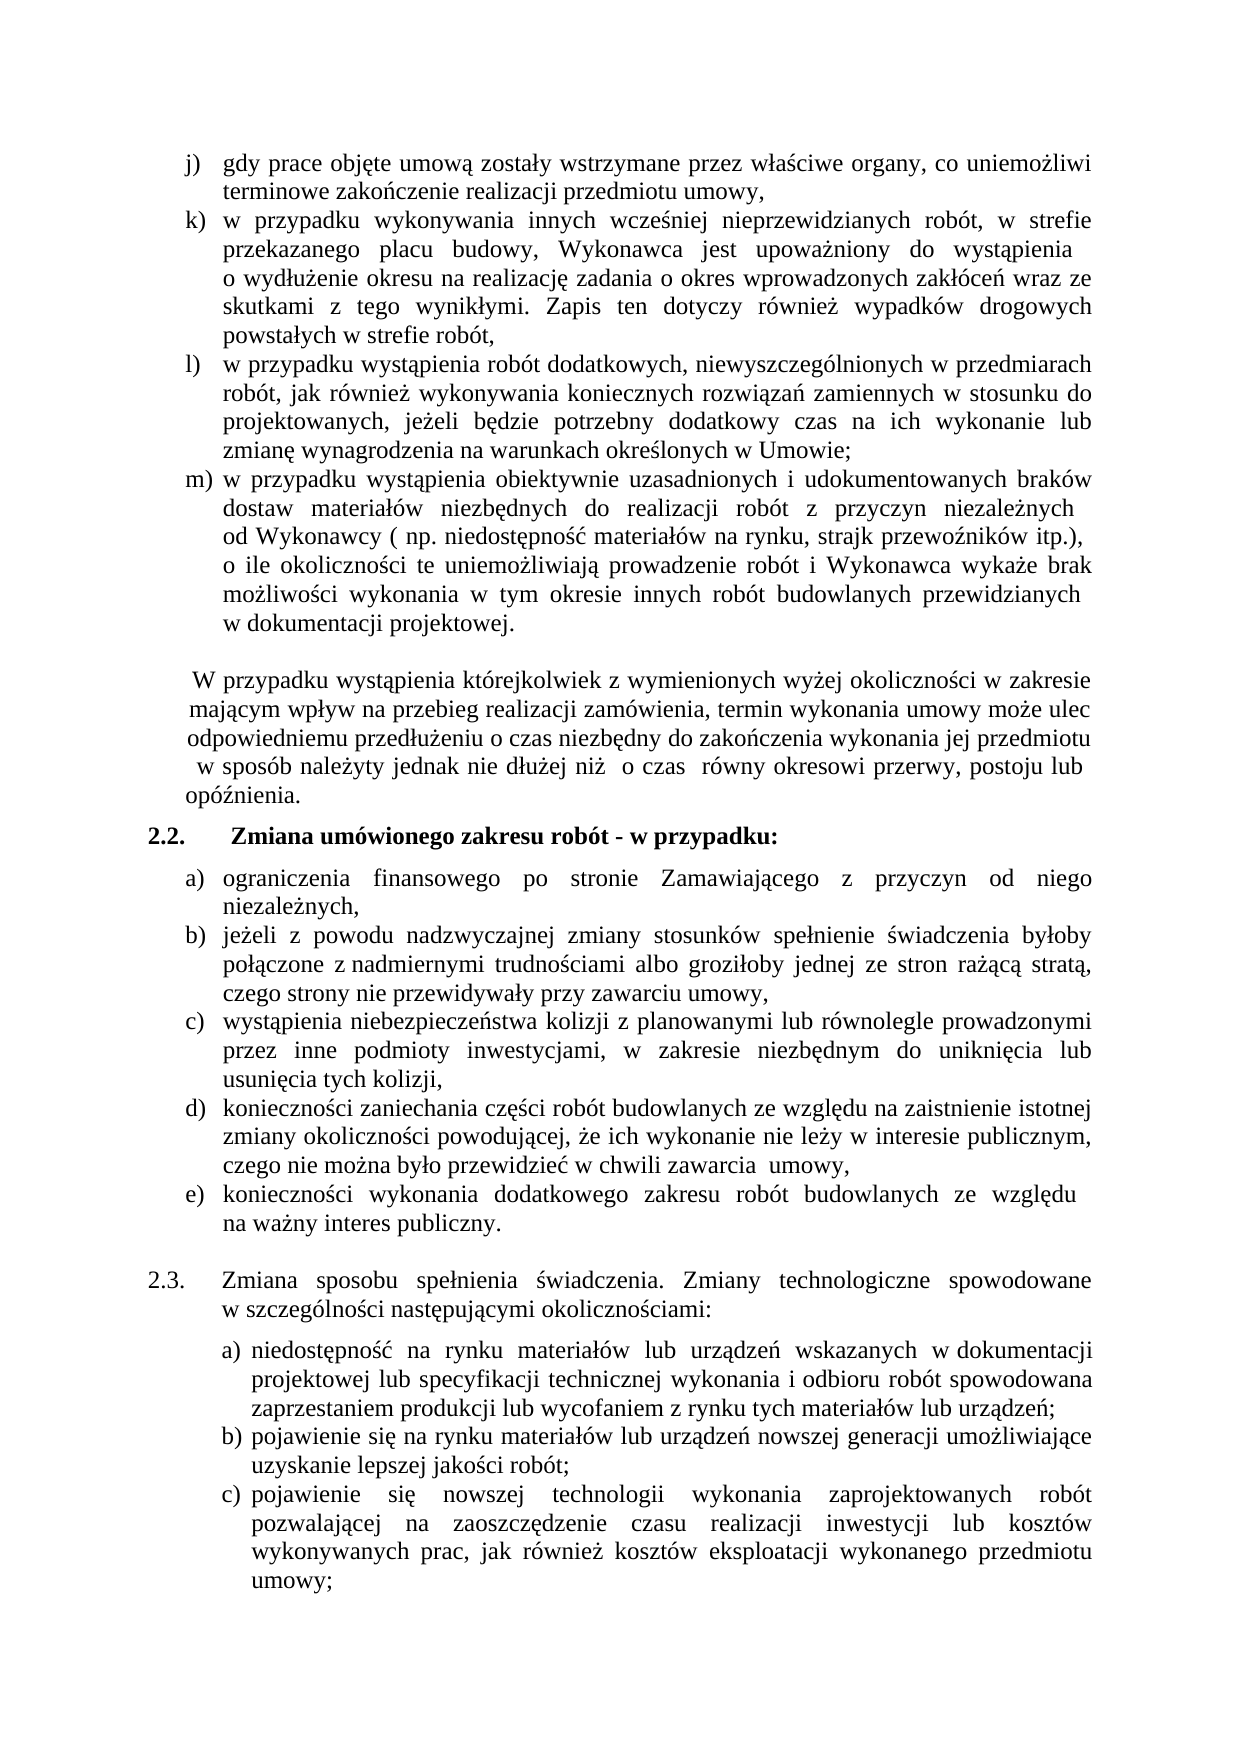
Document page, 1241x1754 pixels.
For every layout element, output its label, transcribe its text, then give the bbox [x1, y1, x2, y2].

list jeżeli z powodu nadzwyczajnej zmiany stosunków spełnienie świadczenia byłoby połączone z nadmiernymi trudnościami albo groziłoby jednej ze stron rażącą stratą, czego strony nie przewidywały przy zawarciu umowy, [185, 920, 1093, 1006]
list w przypadku wystąpienia obiektywnie uzasadnionych i udokumentowanych braków dostaw materiałów niezbędnych do realizacji robót z przyczyn niezależnych od Wykonawcy ( np. niedostępność materiałów na rynku, strajk przewoźników itp.), o ile okoliczności te uniemożliwiają prowadzenie robót i Wykonawca wykaże brak możliwości wykonania w tym okresie innych robót budowlanych przewidzianych w dokumentacji projektowej. [185, 464, 1093, 636]
list pojawienie się nowszej technologii wykonania zaprojektowanych robót pozwalającej na zaoszczędzenie czasu realizacji inwestycji lub kosztów wykonywanych prac, jak również kosztów eksploatacji wykonanego przedmiotu umowy; [221, 1479, 1093, 1594]
list w przypadku wykonywania innych wcześniej nieprzewidzianych robót, w strefie przekazanego placu budowy, Wykonawca jest upoważniony do wystąpienia o wydłużenie okresu na realizację zadania o okres wprowadzonych zakłóceń wraz ze skutkami z tego wynikłymi. Zapis ten dotyczy również wypadków drogowych powstałych w strefie robót, [185, 205, 1093, 349]
text W przypadku wystąpienia którejkolwiek z wymienionych wyżej okoliczności w zakresie mającym wpływ na przebieg realizacji zamówienia, termin wykonania umowy może ulec odpowiedniemu przedłużeniu o czas niezbędny do zakończenia wykonania jej przedmiotu w sposób należyty jednak nie dłużej niż o czas równy okresowi przerwy, postoju lub opóźnienia. [148, 665, 1093, 809]
list konieczności zaniechania części robót budowlanych ze względu na zaistnienie istotnej zmiany okoliczności powodującej, że ich wykonanie nie leży w interesie publicznym, czego nie można było przewidzieć w chwili zawarcia umowy, [185, 1093, 1093, 1179]
list Zmiana sposobu spełnienia świadczenia. Zmiany technologiczne spowodowane w szczególności następującymi okolicznościami: [148, 1265, 1093, 1323]
list ograniczenia finansowego po stronie Zamawiającego z przyczyn od niego niezależnych, [185, 863, 1093, 920]
list gdy prace objęte umową zostały wstrzymane przez właściwe organy, co uniemożliwi terminowe zakończenie realizacji przedmiotu umowy, [185, 148, 1093, 205]
list niedostępność na rynku materiałów lub urządzeń wskazanych w dokumentacji projektowej lub specyfikacji technicznej wykonania i odbioru robót spowodowana zaprzestaniem produkcji lub wycofaniem z rynku tych materiałów lub urządzeń; [221, 1335, 1093, 1421]
list konieczności wykonania dodatkowego zakresu robót budowlanych ze względu na ważny interes publiczny. [185, 1179, 1093, 1236]
list pojawienie się na rynku materiałów lub urządzeń nowszej generacji umożliwiające uzyskanie lepszej jakości robót; [221, 1421, 1093, 1479]
list Zmiana umówionego zakresu robót - w przypadku: [148, 821, 1093, 850]
list w przypadku wystąpienia robót dodatkowych, niewyszczególnionych w przedmiarach robót, jak również wykonywania koniecznych rozwiązań zamiennych w stosunku do projektowanych, jeżeli będzie potrzebny dodatkowy czas na ich wykonanie lub zmianę wynagrodzenia na warunkach określonych w Umowie; [185, 349, 1093, 464]
list wystąpienia niebezpieczeństwa kolizji z planowanymi lub równolegle prowadzonymi przez inne podmioty inwestycjami, w zakresie niezbędnym do uniknięcia lub usunięcia tych kolizji, [185, 1006, 1093, 1093]
